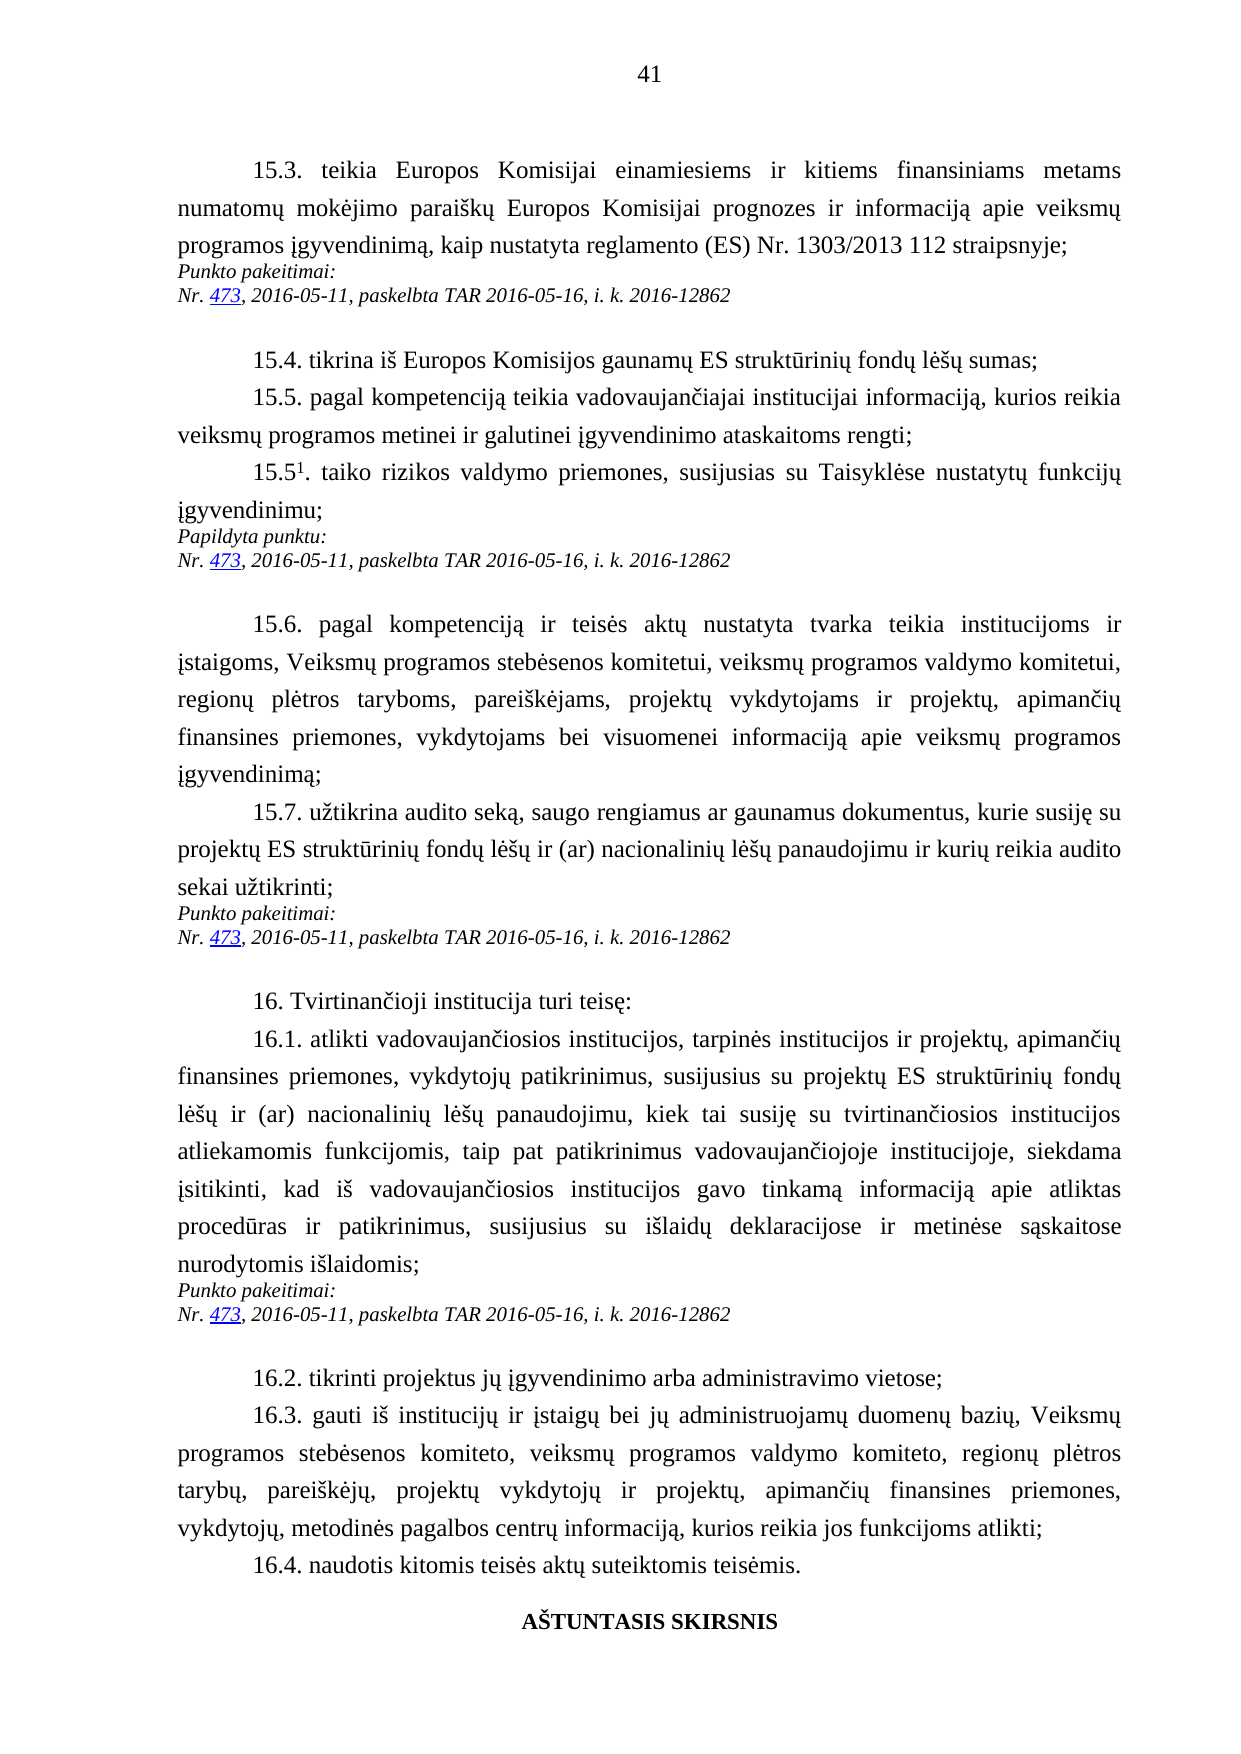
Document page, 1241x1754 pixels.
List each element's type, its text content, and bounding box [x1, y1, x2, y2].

text Nr. 473, 2016-05-11, paskelbta TAR 2016-05-16, i. k. 2016-12862 [177, 1302, 1122, 1326]
text 16.4. naudotis kitomis teisės aktų suteiktomis teisėmis. [177, 1542, 1122, 1579]
text 15.3. teikia Europos Komisijai einamiesiems ir kitiems finansiniams metams numatomų mokėjimo paraiškų Europos Komisijai prognozes ir informaciją apie veiksmų programos įgyvendinimą, kaip nustatyta reglamento (ES) Nr. 1303/2013 112 straipsnyje; [177, 147, 1122, 259]
text 16.3. gauti iš institucijų ir įstaigų bei jų administruojamų duomenų bazių, Veiksmų programos stebėsenos komiteto, veiksmų programos valdymo komiteto, regionų plėtros tarybų, pareiškėjų, projektų vykdytojų ir projektų, apimančių finansines priemones, vykdytojų, metodinės pagalbos centrų informaciją, kurios reikia jos funkcijoms atlikti; [177, 1392, 1122, 1542]
text 16.1. atlikti vadovaujančiosios institucijos, tarpinės institucijos ir projektų, apimančių finansines priemones, vykdytojų patikrinimus, susijusius su projektų ES struktūrinių fondų lėšų ir (ar) nacionalinių lėšų panaudojimu, kiek tai susiję su tvirtinančiosios institucijos atliekamomis funkcijomis, taip pat patikrinimus vadovaujančiojoje institucijoje, siekdama įsitikinti, kad iš vadovaujančiosios institucijos gavo tinkamą informaciją apie atliktas procedūras ir patikrinimus, susijusius su išlaidų deklaracijose ir metinėse sąskaitose nurodytomis išlaidomis; [177, 1015, 1122, 1277]
text Punkto pakeitimai: [177, 259, 1122, 283]
text Punkto pakeitimai: [177, 1277, 1122, 1302]
text Papildyta punktu: [177, 524, 1122, 548]
text Nr. 473, 2016-05-11, paskelbta TAR 2016-05-16, i. k. 2016-12862 [177, 548, 1122, 572]
text 15.51. taiko rizikos valdymo priemones, susijusias su Taisyklėse nustatytų funkcijų įgyvendinimu; [177, 449, 1122, 524]
text Punkto pakeitimai: [177, 901, 1122, 925]
text Nr. 473, 2016-05-11, paskelbta TAR 2016-05-16, i. k. 2016-12862 [177, 283, 1122, 307]
text 15.6. pagal kompetenciją ir teisės aktų nustatyta tvarka teikia institucijoms ir įstaigoms, Veiksmų programos stebėsenos komitetui, veiksmų programos valdymo komitetui, regionų plėtros taryboms, pareiškėjams, projektų vykdytojams ir projektų, apimančių finansines priemones, vykdytojams bei visuomenei informaciją apie veiksmų programos įgyvendinimą; [177, 601, 1122, 788]
text 16.2. tikrinti projektus jų įgyvendinimo arba administravimo vietose; [177, 1354, 1122, 1392]
text AŠTUNTASIS SKIRSNIS [177, 1608, 1122, 1634]
text 15.5. pagal kompetenciją teikia vadovaujančiajai institucijai informaciją, kurios reikia veiksmų programos metinei ir galutinei įgyvendinimo ataskaitoms rengti; [177, 374, 1122, 449]
text 15.4. tikrina iš Europos Komisijos gaunamų ES struktūrinių fondų lėšų sumas; [177, 336, 1122, 374]
text 15.7. užtikrina audito seką, saugo rengiamus ar gaunamus dokumentus, kurie susiję su projektų ES struktūrinių fondų lėšų ir (ar) nacionalinių lėšų panaudojimu ir kurių reikia audito sekai užtikrinti; [177, 788, 1122, 901]
text 16. Tvirtinančioji institucija turi teisę: [177, 977, 1122, 1015]
text Nr. 473, 2016-05-11, paskelbta TAR 2016-05-16, i. k. 2016-12862 [177, 925, 1122, 949]
